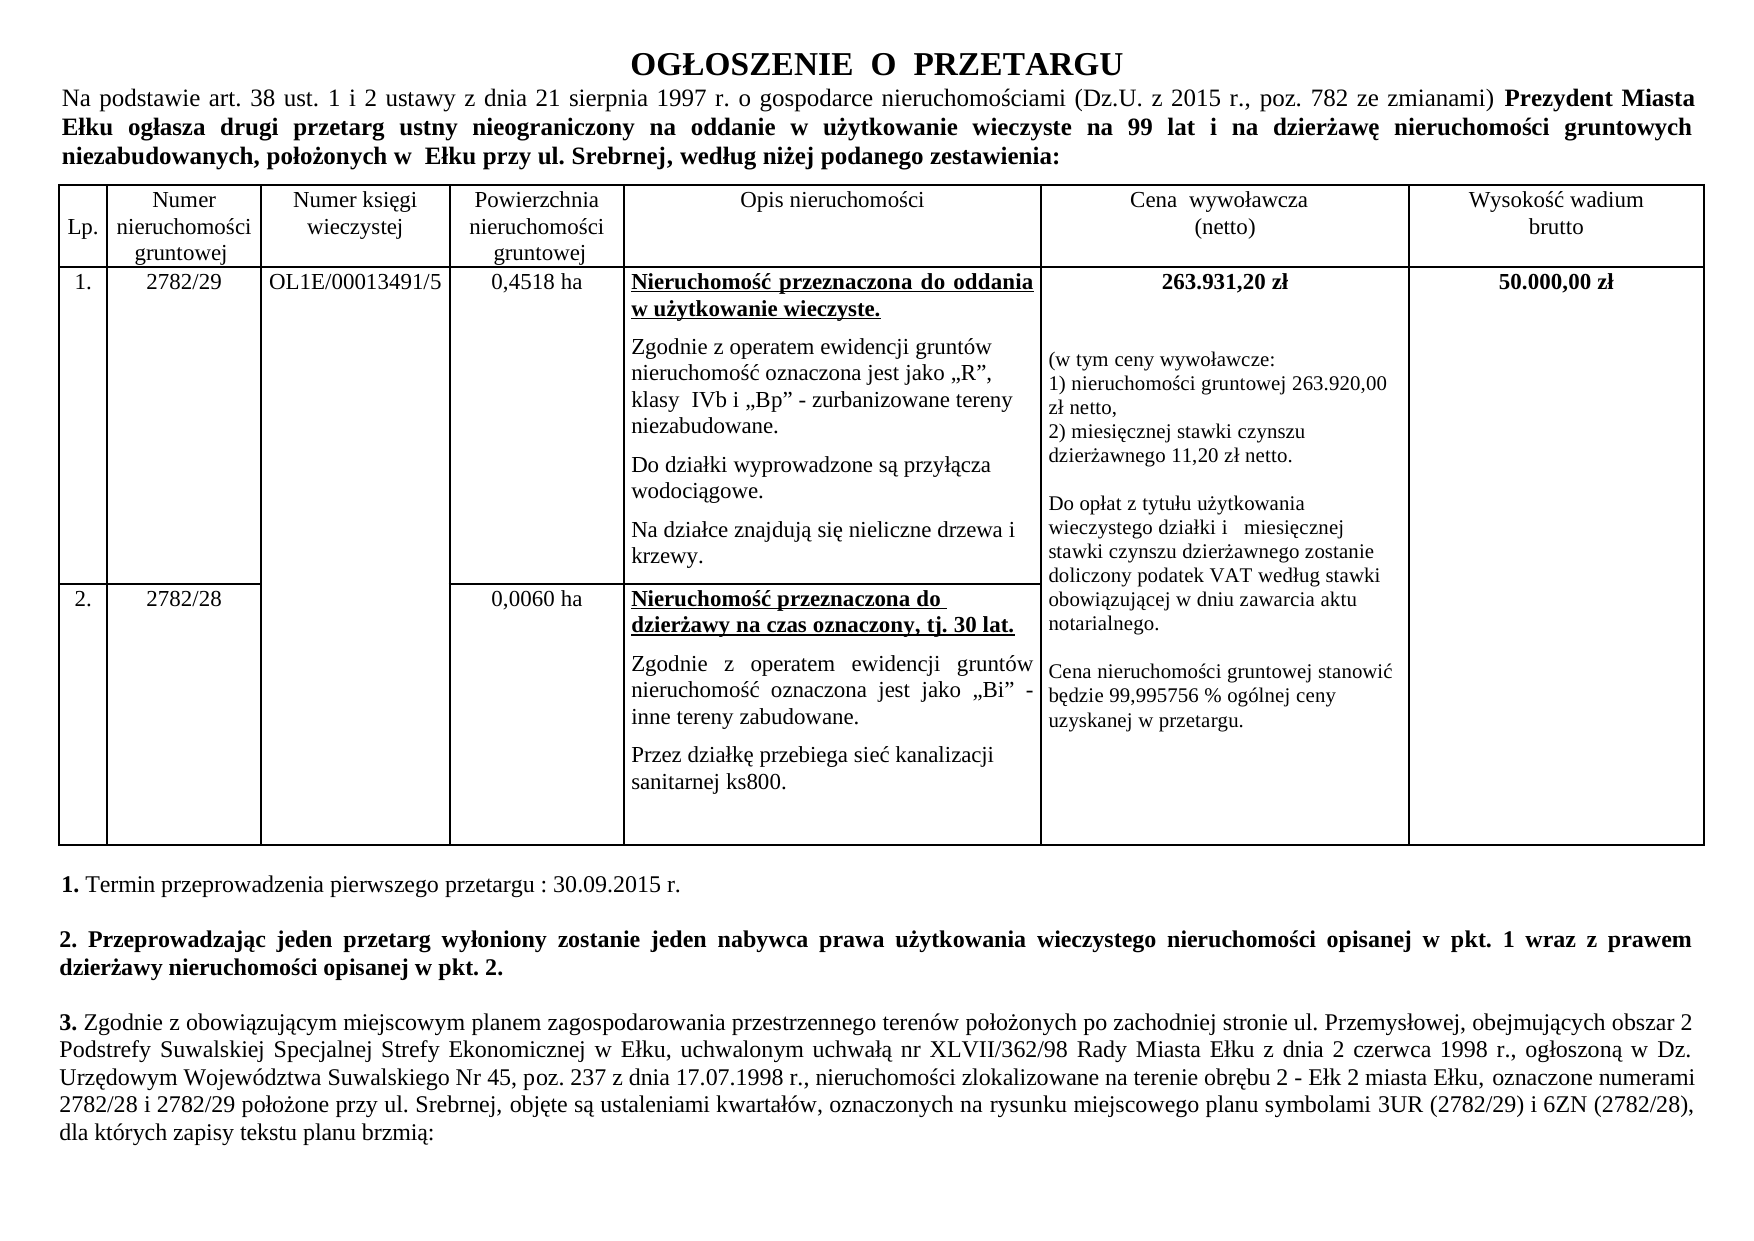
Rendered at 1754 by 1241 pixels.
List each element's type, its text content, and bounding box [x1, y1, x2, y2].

table_header Numer księgi wieczystej [262, 186, 449, 266]
table_cell 2782/29 [108, 268, 260, 583]
subtitle OGŁOSZENIE O PRZETARGU [59, 44, 1695, 83]
table_cell Nieruchomość przeznaczona do dzierżawy na czas oznaczony, tj. 30 lat. Zgodnie z operatem ewidencji gruntów nieruchomość oznaczona jest jako „Bi” - inne tereny zabudowane. Przez działkę przebiega sieć kanalizacji sanitarnej ks800. [625, 585, 1040, 844]
subtitle Na podstawie art. 38 ust. 1 i 2 ustawy z dnia 21 sierpnia 1997 r. o gospodarce nieruchomościami (Dz.U. z 2015 r., poz. 782 ze zmianami) Prezydent Miasta Ełku ogłasza drugi przetarg ustny nieograniczony na oddanie w użytkowanie wieczyste na 99 lat i na dzierżawę nieruchomości gruntowych niezabudowanych, położonych w Ełku przy ul. Srebrnej, według niżej podanego zestawienia: [62, 83, 1695, 170]
table_cell 50.000,00 zł [1410, 268, 1703, 844]
table_cell Nieruchomość przeznaczona do oddania w użytkowa­nie wieczyste. Zgodnie z operatem ewidencji gruntów nieruchomość oznaczona jest jako „R”, klasy IVb i „Bp” - zurbanizowane tereny niezabudowane. Do działki wyprowadzone są przyłącza wodociągowe. Na działce znajdują się nieliczne drzewa i krzewy. [625, 268, 1040, 583]
table_cell 263.931,20 zł (w tym ceny wywoławcze: 1) nieruchomości gruntowej 263.920,00 zł netto, 2) miesięcznej stawki czynszu dzierżawnego 11,20 zł netto. Do opłat z tytułu użytkowania wieczystego działki i miesięcznej stawki czynszu dzierżawnego zostanie doliczony podatek VAT według stawki obowiązującej w dniu zawarcia aktu notarialnego. Cena nieruchomości gruntowej stanowić będzie 99,995756 % ogólnej ceny uzyskanej w przetargu. [1042, 268, 1408, 844]
table_header Opis nieruchomości [625, 186, 1040, 266]
table_cell 0,0060 ha [451, 585, 623, 844]
table_header Numer nieruchomości gruntowej [108, 186, 260, 266]
table_header Lp. [60, 186, 106, 266]
table_header Wysokość wadium brutto [1410, 186, 1703, 266]
table_cell 2. [60, 585, 106, 844]
table_cell OL1E/00013491/5 [262, 268, 449, 844]
table_header Powierzch­nia nieru­chomości gruntowej [451, 186, 623, 266]
table_cell 2782/28 [108, 585, 260, 844]
text 1. Termin przeprowadzenia pierwszego przetargu : 30.09.2015 r. [55, 870, 1695, 898]
table_cell 0,4518 ha [451, 268, 623, 583]
text 3. Zgodnie z obowiązującym miejscowym planem zagospodarowania przestrzennego terenów położonych po zachodniej stronie ul. Przemysłowej, obejmujących obszar 2 Podstrefy Suwalskiej Specjalnej Strefy Ekonomicznej w Ełku, uchwalonym uchwałą nr XLVII/362/98 Rady Miasta Ełku z dnia 2 czerwca 1998 r., ogłoszoną w Dz. Urzędowym Województwa Suwalskiego Nr 45, poz. 237 z dnia 17.07.1998 r., nieruchomości zlokalizowane na terenie obrębu 2 - Ełk 2 miasta Ełku, oznaczone numerami 2782/28 i 2782/29 położone przy ul. Srebrnej, objęte są ustaleniami kwartałów, oznaczonych na rysunku miejscowego planu symbolami 3UR (2782/29) i 6ZN (2782/28), dla których zapisy tekstu planu brzmią: [59, 1008, 1695, 1145]
text 2. Przeprowadzając jeden przetarg wyłoniony zostanie jeden nabywca prawa użytkowania wieczystego nieruchomości opisanej w pkt. 1 wraz z prawem dzierżawy nieruchomości opisanej w pkt. 2. [59, 925, 1695, 980]
table_header Cena wywoławcza (netto) [1042, 186, 1408, 266]
table_cell 1. [60, 268, 106, 583]
